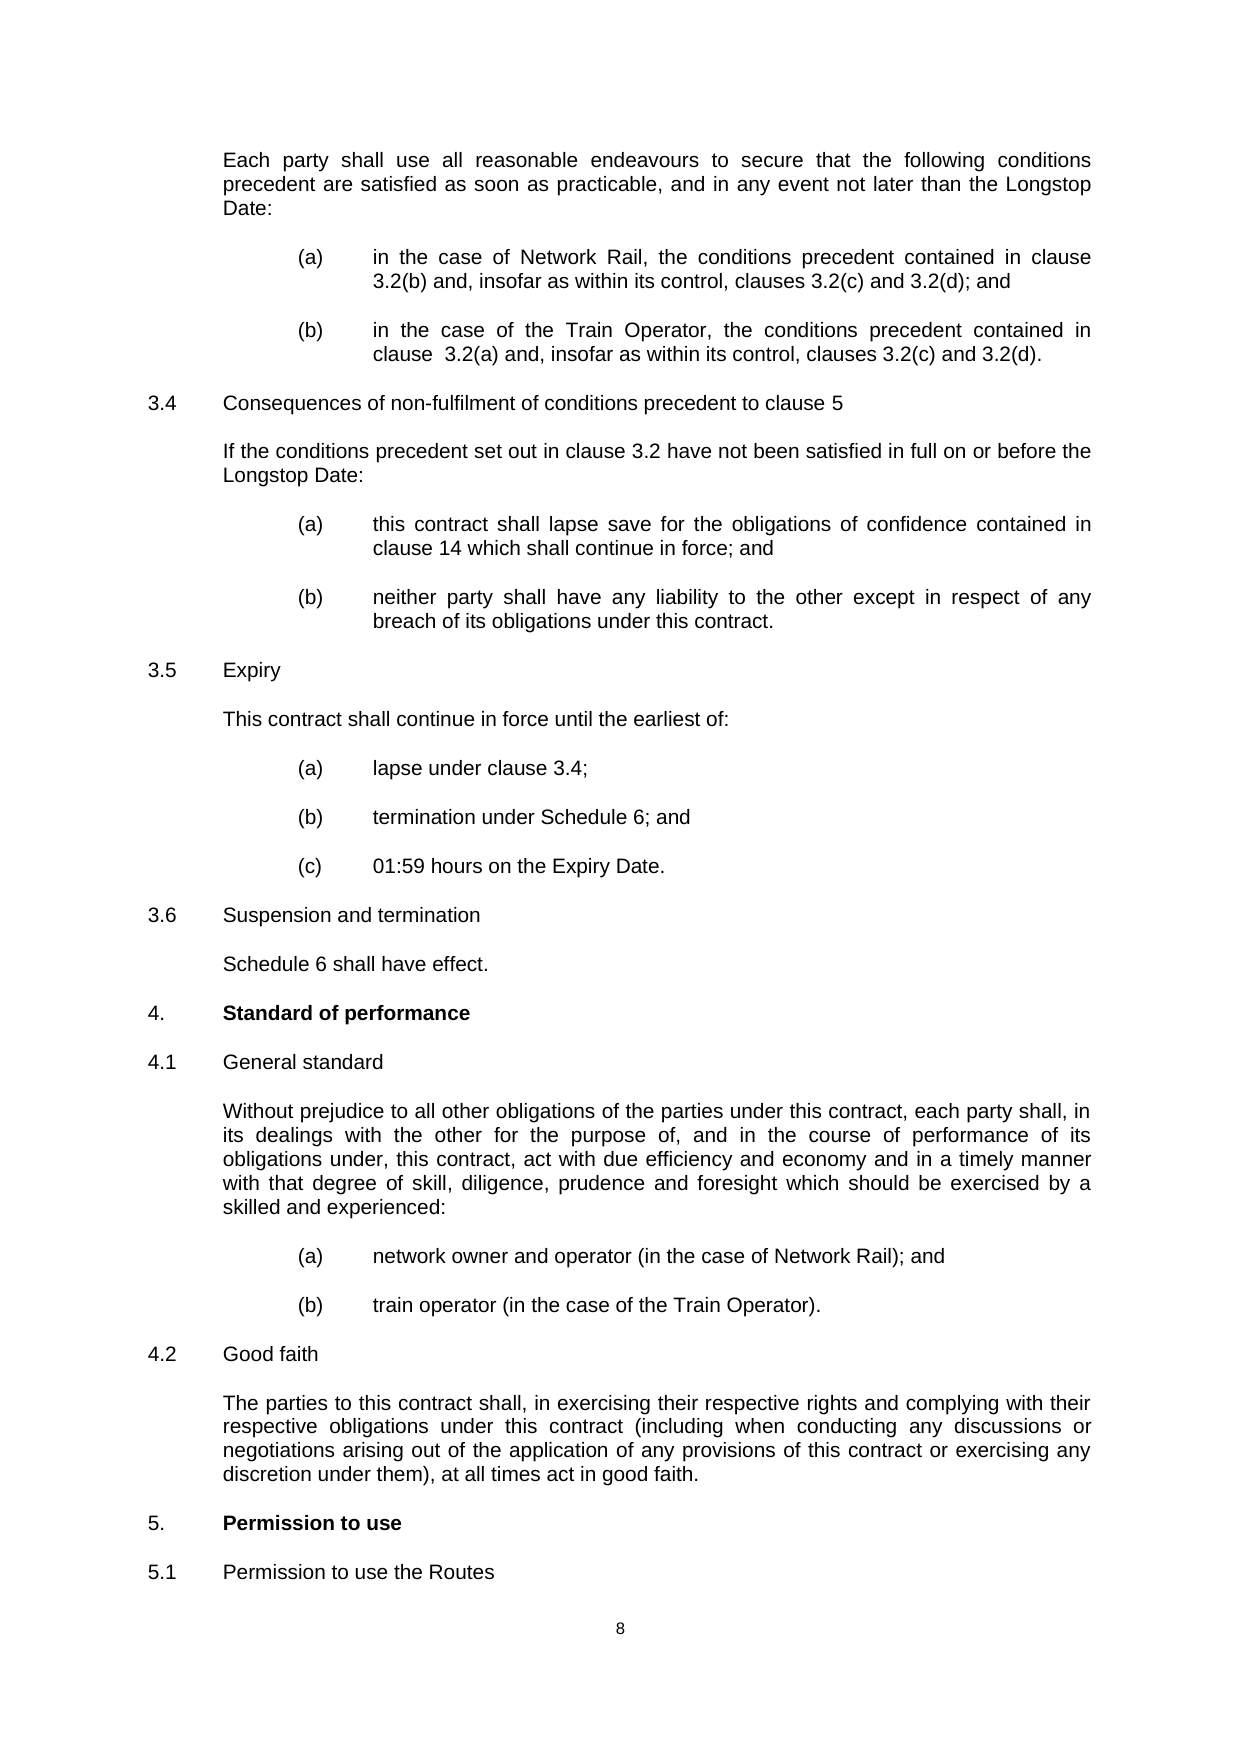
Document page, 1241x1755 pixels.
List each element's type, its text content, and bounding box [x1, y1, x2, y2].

text This contract shall continue in force until the earliest of: [223, 707, 1093, 731]
subtitle 01:59 hours on the Expiry Date. [298, 854, 1093, 878]
text Schedule 6 shall have effect. [223, 952, 1093, 976]
subtitle in the case of the Train Operator, the conditions precedent contained in clause 3.2(a) and, insofar as within its control, clauses 3.2(c) and 3.2(d). [298, 317, 1093, 365]
text If the conditions precedent set out in clause 3.2 have not been satisfied in full on or before the Longstop Date: [223, 439, 1093, 487]
subtitle train operator (in the case of the Train Operator). [298, 1292, 1093, 1316]
subtitle Permission to use [148, 1511, 1093, 1535]
subtitle network owner and operator (in the case of Network Rail); and [298, 1243, 1093, 1267]
subtitle Permission to use the Routes [148, 1560, 1093, 1584]
text The parties to this contract shall, in exercising their respective rights and complying with their respective obligations under this contract (including when conducting any discussions or negotiations arising out of the application of any provisions of this contract or exercising any discretion under them), at all times act in good faith. [223, 1390, 1093, 1486]
subtitle neither party shall have any liability to the other except in respect of any breach of its obligations under this contract. [298, 585, 1093, 633]
subtitle Expiry [148, 658, 1093, 682]
subtitle termination under Schedule 6; and [298, 805, 1093, 829]
subtitle this contract shall lapse save for the obligations of confidence contained in clause 14 which shall continue in force; and [298, 512, 1093, 560]
text Without prejudice to all other obligations of the parties under this contract, each party shall, in its dealings with the other for the purpose of, and in the course of performance of its obligations under, this contract, act with due efficiency and economy and in a timely manner with that degree of skill, diligence, prudence and foresight which should be exercised by a skilled and experienced: [223, 1099, 1093, 1218]
subtitle lapse under clause 3.4; [298, 756, 1093, 780]
subtitle Suspension and termination [148, 903, 1093, 927]
subtitle in the case of Network Rail, the conditions precedent contained in clause 3.2(b) and, insofar as within its control, clauses 3.2(c) and 3.2(d); and [298, 244, 1093, 292]
text Each party shall use all reasonable endeavours to secure that the following conditions precedent are satisfied as soon as practicable, and in any event not later than the Longstop Date: [223, 148, 1093, 219]
subtitle General standard [148, 1050, 1093, 1074]
subtitle Consequences of non-fulfilment of conditions precedent to clause 5 [148, 390, 1093, 414]
subtitle Good faith [148, 1341, 1093, 1365]
subtitle Standard of performance [148, 1001, 1093, 1025]
